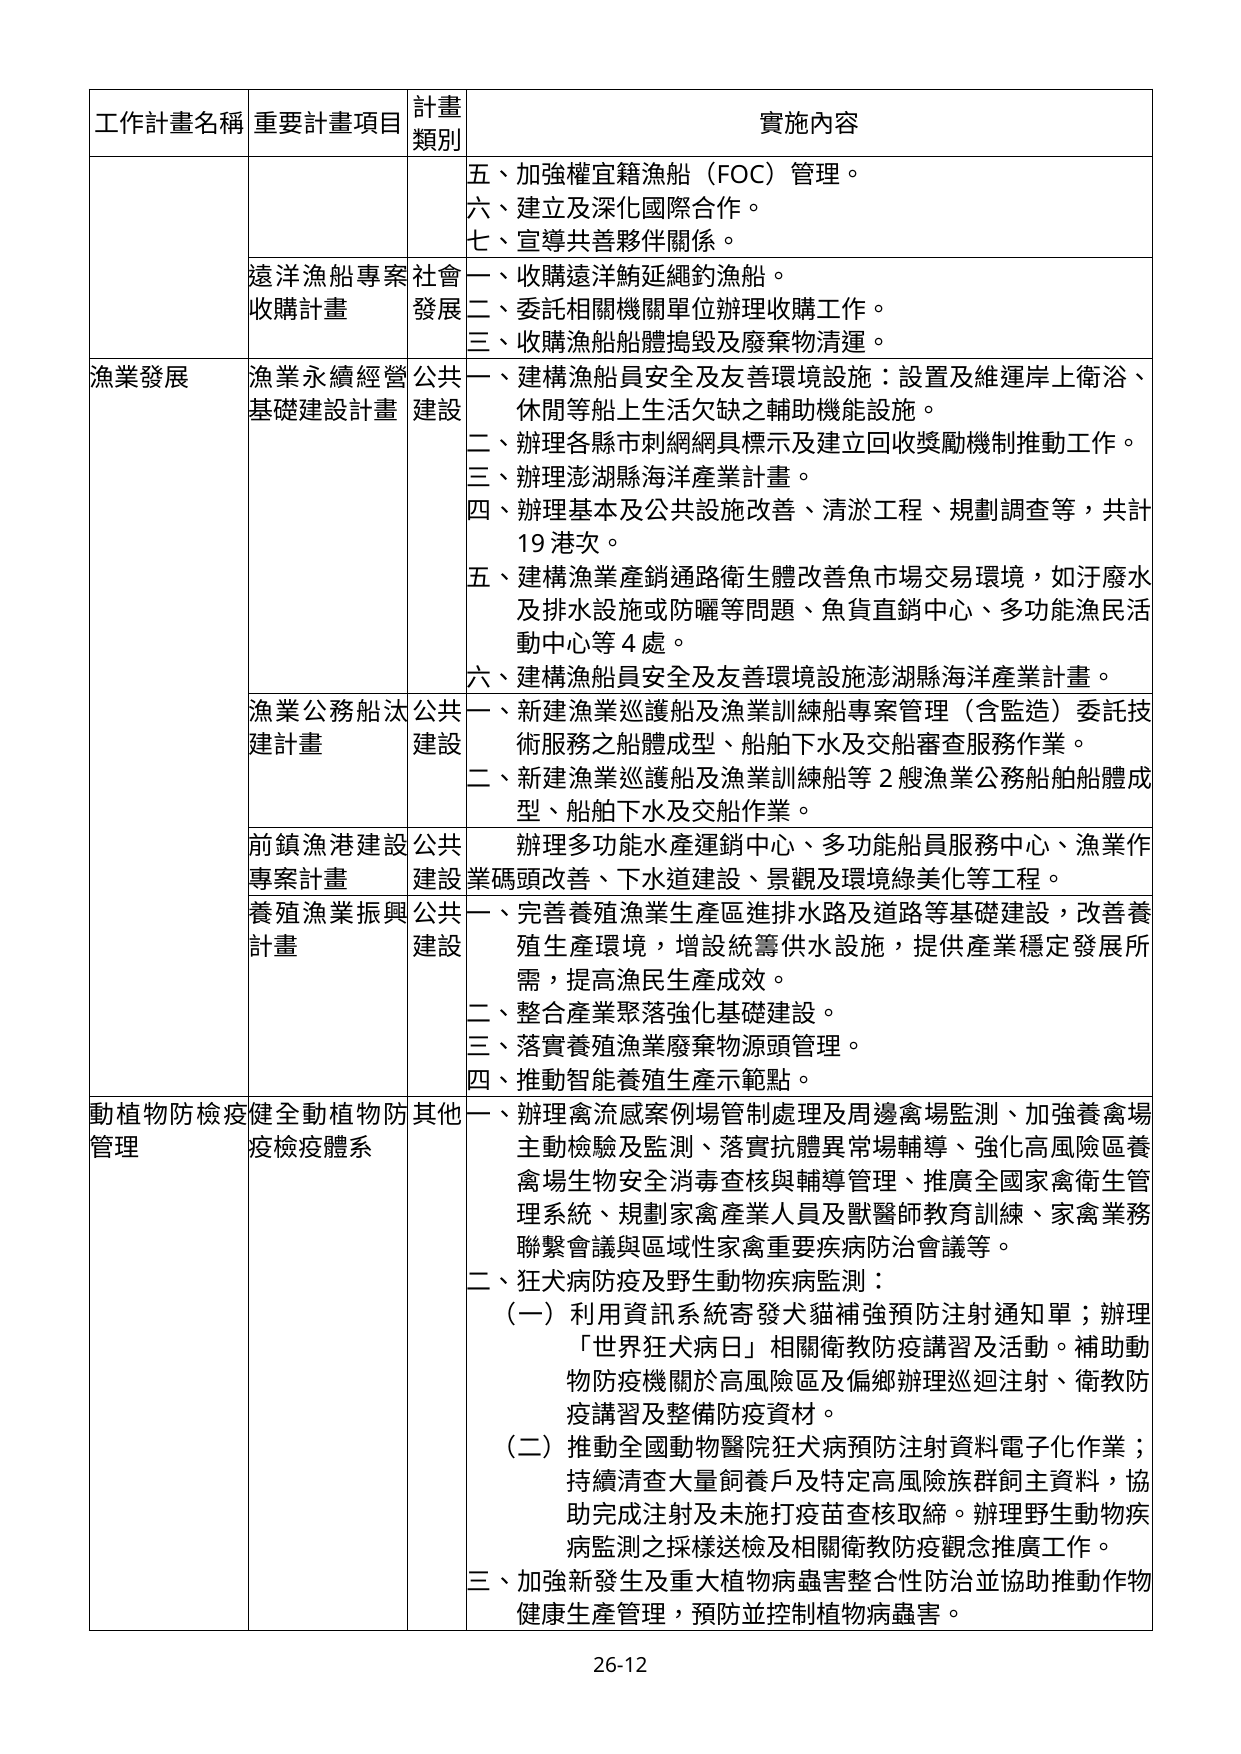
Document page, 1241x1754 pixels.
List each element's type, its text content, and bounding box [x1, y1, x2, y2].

table_cell 一、辦理禽流感案例場管制處理及周邊禽場監測、加強養禽場主動檢驗及監測、落實抗體異常場輔導、強化高風險區養禽場生物安全消毒查核與輔導管理、推廣全國家禽衛生管理系統、規劃家禽產業人員及獸醫師教育訓練、家禽業務聯繫會議與區域性家禽重要疾病防治會議等。 二、狂犬病防疫及野生動物疾病監測： （一）利用資訊系統寄發犬貓補強預防注射通知單；辦理「世界狂犬病日」相關衛教防疫講習及活動。補助動物防疫機關於高風險區及偏鄉辦理巡迴注射、衛教防疫講習及整備防疫資材。 （二）推動全國動物醫院狂犬病預防注射資料電子化作業；持續清查大量飼養戶及特定高風險族群飼主資料，協助完成注射及未施打疫苗查核取締。辦理野生動物疾病監測之採樣送檢及相關衛教防疫觀念推廣工作。 三、加強新發生及重大植物病蟲害整合性防治並協助推動作物健康生產管理，預防並控制植物病蟲害。 [467, 1097, 1152, 1630]
table_cell 公共建設 [408, 896, 466, 1096]
table_cell 漁業發展 [90, 359, 248, 1096]
table_cell 一、收購遠洋鮪延繩釣漁船。 二、委託相關機關單位辦理收購工作。 三、收購漁船船體搗毀及廢棄物清運。 [467, 258, 1152, 358]
table_cell 辦理多功能水產運銷中心、多功能船員服務中心、漁業作 業碼頭改善、下水道建設、景觀及環境綠美化等工程。 [467, 828, 1152, 895]
table_cell 養殖漁業振興計畫 [249, 896, 407, 1096]
table_cell [249, 157, 407, 257]
table_cell 一、新建漁業巡護船及漁業訓練船專案管理（含監造）委託技術服務之船體成型、船舶下水及交船審查服務作業。 二、新建漁業巡護船及漁業訓練船等2艘漁業公務船舶船體成型、船舶下水及交船作業。 [467, 694, 1152, 827]
table_cell 一、建構漁船員安全及友善環境設施：設置及維運岸上衛浴、休閒等船上生活欠缺之輔助機能設施。 二、辦理各縣市刺網網具標示及建立回收獎勵機制推動工作。 三、辦理澎湖縣海洋產業計畫。 四、辦理基本及公共設施改善、清淤工程、規劃調查等，共計19港次。 五、建構漁業產銷通路衛生體改善魚市場交易環境，如汙廢水及排水設施或防曬等問題、魚貨直銷中心、多功能漁民活動中心等4處。 六、建構漁船員安全及友善環境設施澎湖縣海洋產業計畫。 [467, 359, 1152, 693]
table_cell 漁業公務船汰建計畫 [249, 694, 407, 827]
table_cell [408, 157, 466, 257]
table_header 實施內容 [467, 90, 1152, 156]
table_cell 公共建設 [408, 828, 466, 895]
table_cell 社會發展 [408, 258, 466, 358]
table_cell 健全動植物防疫檢疫體系 [249, 1097, 407, 1630]
table_cell 其他 [408, 1097, 466, 1630]
table_cell 遠洋漁船專案收購計畫 [249, 258, 407, 358]
table_header 計畫類別 [408, 90, 466, 156]
table_cell 動植物防檢疫管理 [90, 1097, 248, 1630]
table_cell 漁業永續經營基礎建設計畫 [249, 359, 407, 693]
table_cell 公共建設 [408, 694, 466, 827]
table_header 工作計畫名稱 [90, 90, 248, 156]
table_cell 一、完善養殖漁業生產區進排水路及道路等基礎建設，改善養殖生產環境，增設統籌供水設施，提供產業穩定發展所需，提高漁民生產成效。 二、整合產業聚落強化基礎建設。 三、落實養殖漁業廢棄物源頭管理。 四、推動智能養殖生產示範點。 [467, 896, 1152, 1096]
table_cell 公共建設 [408, 359, 466, 693]
table_cell 前鎮漁港建設專案計畫 [249, 828, 407, 895]
table_cell 五、加強權宜籍漁船（FOC）管理。 六、建立及深化國際合作。 七、宣導共善夥伴關係。 [467, 157, 1152, 257]
table_header 重要計畫項目 [249, 90, 407, 156]
